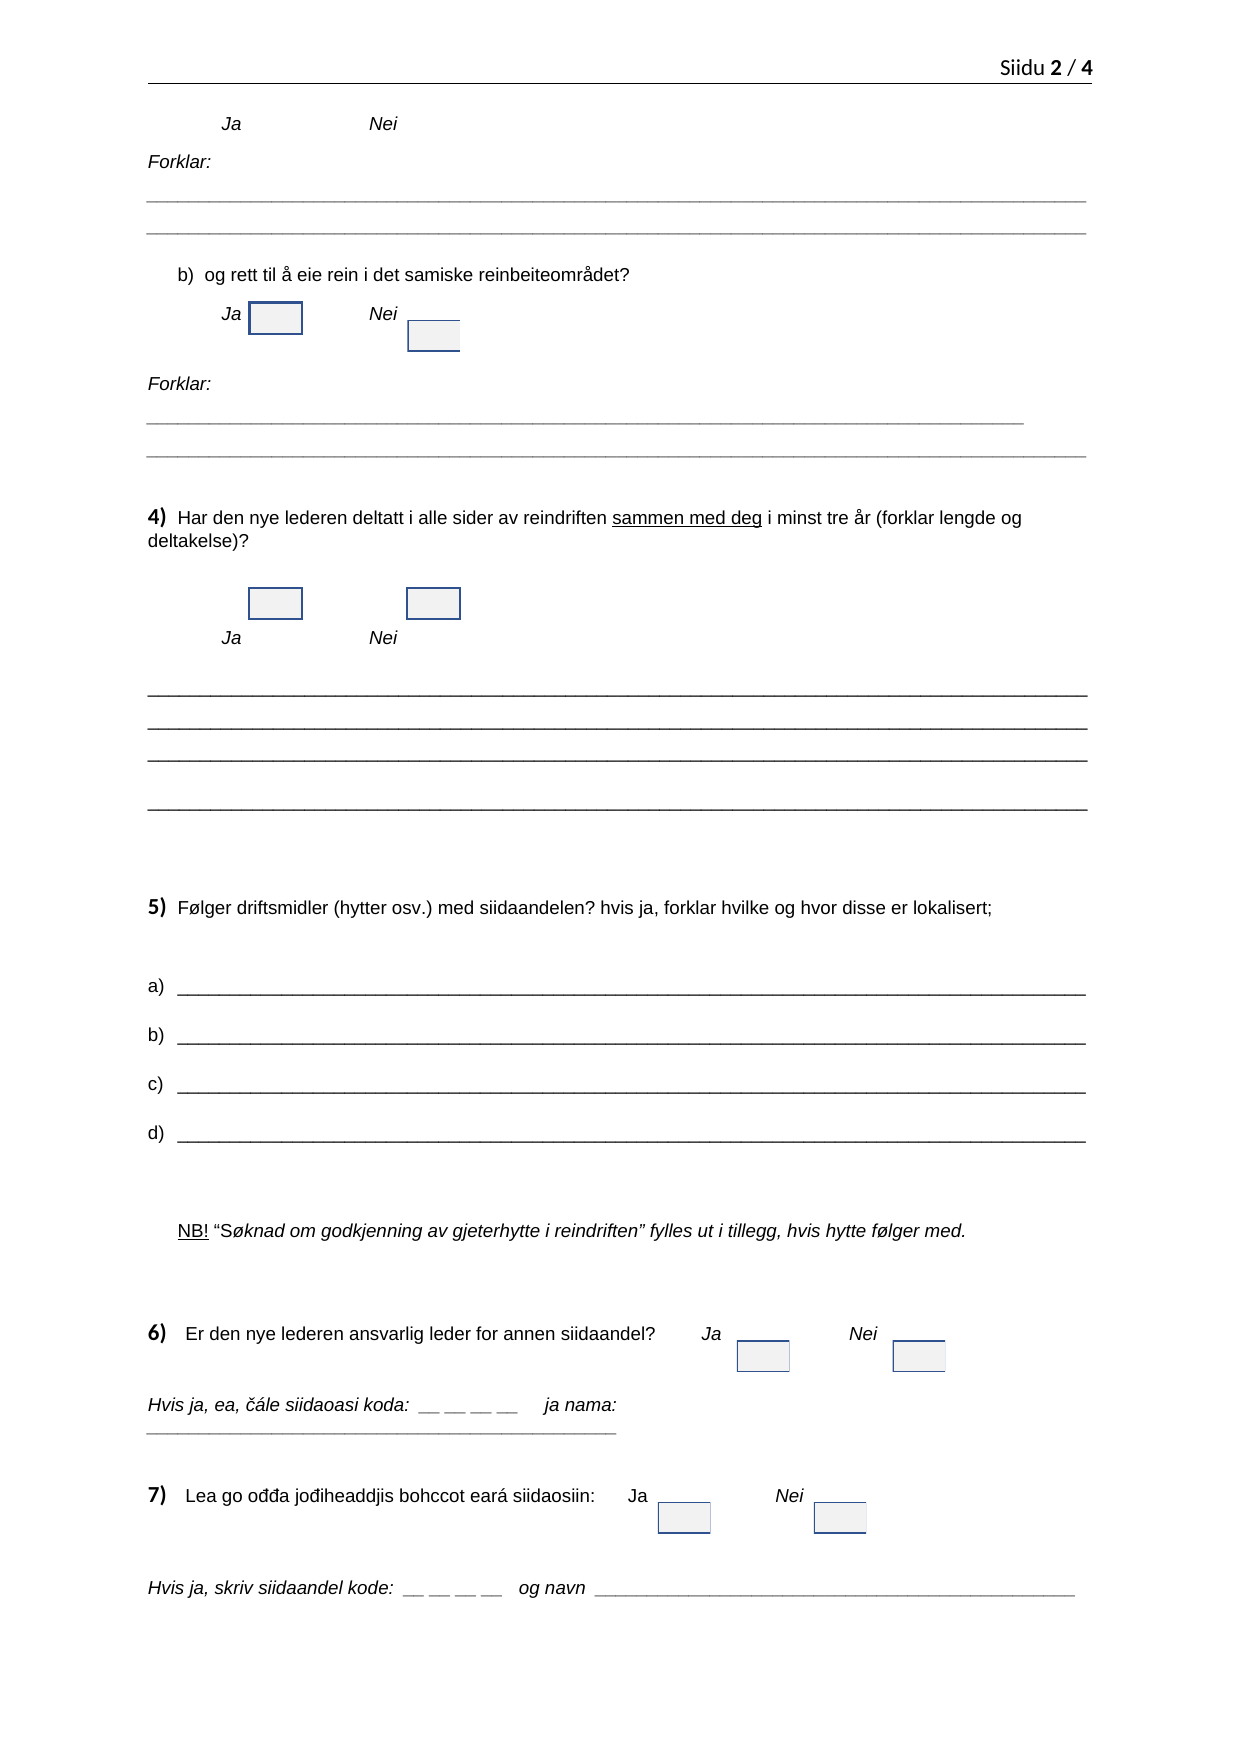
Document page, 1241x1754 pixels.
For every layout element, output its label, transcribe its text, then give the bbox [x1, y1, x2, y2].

text __________________________________________________________________________________________ [148, 438, 1092, 459]
text Forklar: ____________________________________________________________________________________ [148, 373, 1092, 427]
list Ja Nei [221, 627, 1092, 649]
list _______________________________________________________________________________________ [148, 1122, 1092, 1144]
list Følger driftsmidler (hytter osv.) med siidaandelen? hvis ja, forklar hvilke og hvor disse er lokalisert; [148, 892, 1092, 920]
list _______________________________________________________________________________________ [148, 1024, 1092, 1046]
list Lea go ođđa jođiheaddjis bohccot eará siidaosiin: Ja Nei [148, 1480, 1092, 1533]
list Har den nye lederen deltatt i alle sider av reindriften sammen med deg i minst tre år (forklar lengde og deltakelse)? [148, 502, 1092, 552]
text Ja Nei [148, 112, 1092, 134]
list b) og rett til å eie rein i det samiske reinbeiteområdet? [177, 264, 1092, 286]
text Hvis ja, ea, čále siidaoasi koda: __ __ __ __ ja nama: _____________________________________________ [148, 1393, 1092, 1437]
list Er den nye lederen ansvarlig leder for annen siidaandel? Ja Nei [148, 1318, 1092, 1372]
list _______________________________________________________________________________________ [148, 975, 1092, 997]
list NB! “Søknad om godkjenning av gjeterhytte i reindriften” fylles ut i tillegg, hvis hytte følger med. [177, 1220, 1092, 1242]
text Ja Nei [148, 302, 1092, 351]
list ______________________________________________________________________________________________________________________________________________________________________________________________________________________________________________________________________________ [148, 676, 1092, 762]
list __________________________________________________________________________________________ [148, 789, 1092, 811]
text Forklar: ____________________________________________________________________________________________________________________________________________________________________________________ [148, 151, 1092, 237]
text Hvis ja, skriv siidaandel kode: __ __ __ __ og navn ______________________________________________ [148, 1577, 1092, 1598]
list _______________________________________________________________________________________ [148, 1073, 1092, 1095]
